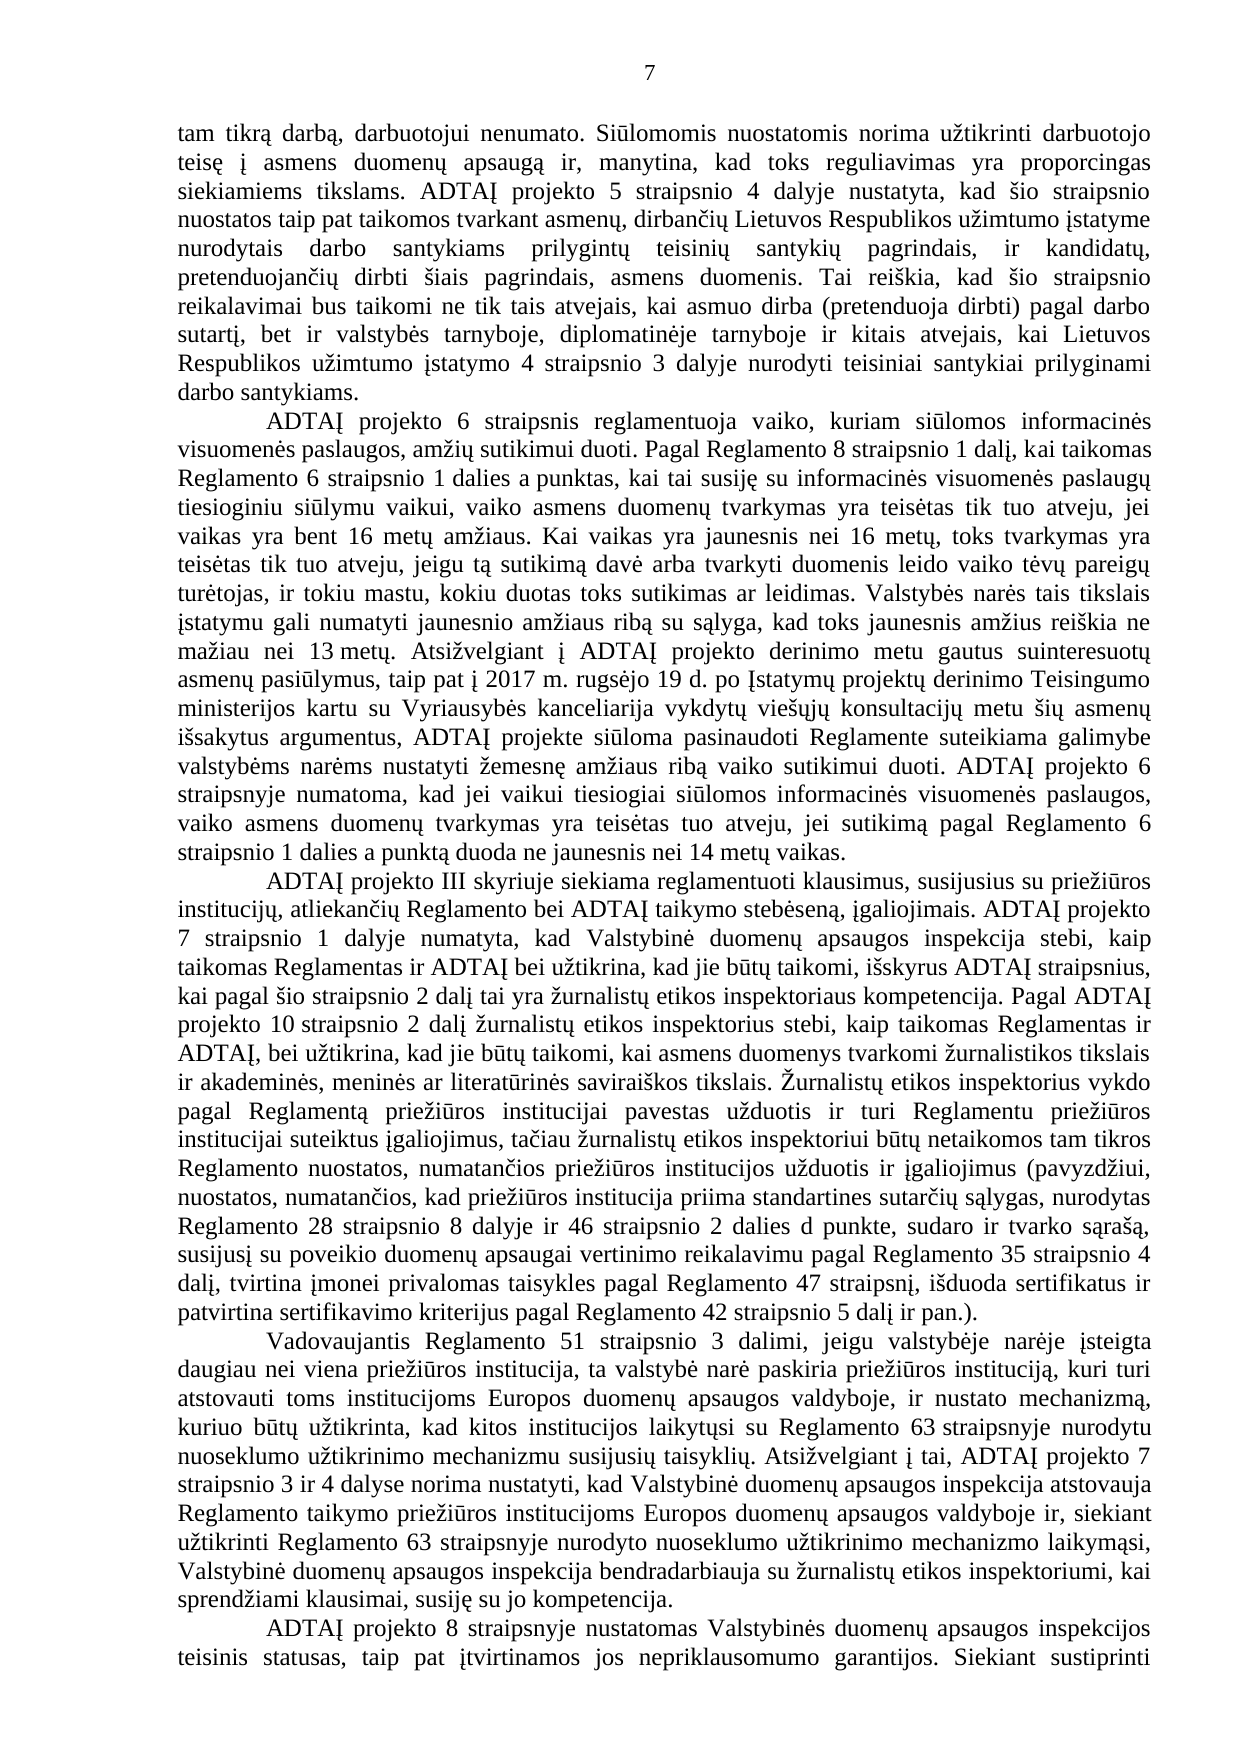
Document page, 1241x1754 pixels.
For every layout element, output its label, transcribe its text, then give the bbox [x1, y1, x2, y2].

text ADTAĮ projekto III skyriuje siekiama reglamentuoti klausimus, susijusius su priežiūros institucijų, atliekančių Reglamento bei ADTAĮ taikymo stebėseną, įgaliojimais. ADTAĮ projekto 7 straipsnio 1 dalyje numatyta, kad Valstybinė duomenų apsaugos inspekcija stebi, kaip taikomas Reglamentas ir ADTAĮ bei užtikrina, kad jie būtų taikomi, išskyrus ADTAĮ straipsnius, kai pagal šio straipsnio 2 dalį tai yra žurnalistų etikos inspektoriaus kompetencija. Pagal ADTAĮ projekto 10 straipsnio 2 dalį žurnalistų etikos inspektorius stebi, kaip taikomas Reglamentas ir ADTAĮ, bei užtikrina, kad jie būtų taikomi, kai asmens duomenys tvarkomi žurnalistikos tikslais ir akademinės, meninės ar literatūrinės saviraiškos tikslais. Žurnalistų etikos inspektorius vykdo pagal Reglamentą priežiūros institucijai pavestas užduotis ir turi Reglamentu priežiūros institucijai suteiktus įgaliojimus, tačiau žurnalistų etikos inspektoriui būtų netaikomos tam tikros Reglamento nuostatos, numatančios priežiūros institucijos užduotis ir įgaliojimus (pavyzdžiui, nuostatos, numatančios, kad priežiūros institucija priima standartines sutarčių sąlygas, nurodytas Reglamento 28 straipsnio 8 dalyje ir 46 straipsnio 2 dalies d punkte, sudaro ir tvarko sąrašą, susijusį su poveikio duomenų apsaugai vertinimo reikalavimu pagal Reglamento 35 straipsnio 4 dalį, tvirtina įmonei privalomas taisykles pagal Reglamento 47 straipsnį, išduoda sertifikatus ir patvirtina sertifikavimo kriterijus pagal Reglamento 42 straipsnio 5 dalį ir pan.). [177, 866, 1152, 1326]
text Vadovaujantis Reglamento 51 straipsnio 3 dalimi, jeigu valstybėje narėje įsteigta daugiau nei viena priežiūros institucija, ta valstybė narė paskiria priežiūros instituciją, kuri turi atstovauti toms institucijoms Europos duomenų apsaugos valdyboje, ir nustato mechanizmą, kuriuo būtų užtikrinta, kad kitos institucijos laikytųsi su Reglamento 63 straipsnyje nurodytu nuoseklumo užtikrinimo mechanizmu susijusių taisyklių. Atsižvelgiant į tai, ADTAĮ projekto 7 straipsnio 3 ir 4 dalyse norima nustatyti, kad Valstybinė duomenų apsaugos inspekcija atstovauja Reglamento taikymo priežiūros institucijoms Europos duomenų apsaugos valdyboje ir, siekiant užtikrinti Reglamento 63 straipsnyje nurodyto nuoseklumo užtikrinimo mechanizmo laikymąsi, Valstybinė duomenų apsaugos inspekcija bendradarbiauja su žurnalistų etikos inspektoriumi, kai sprendžiami klausimai, susiję su jo kompetencija. [177, 1326, 1152, 1613]
text ADTAĮ projekto 8 straipsnyje nustatomas Valstybinės duomenų apsaugos inspekcijos teisinis statusas, taip pat įtvirtinamos jos nepriklausomumo garantijos. Siekiant sustiprinti [177, 1613, 1152, 1671]
text ADTAĮ projekto 6 straipsnis reglamentuoja vaiko, kuriam siūlomos informacinės visuomenės paslaugos, amžių sutikimui duoti. Pagal Reglamento 8 straipsnio 1 dalį, kai taikomas Reglamento 6 straipsnio 1 dalies a punktas, kai tai susiję su informacinės visuomenės paslaugų tiesioginiu siūlymu vaikui, vaiko asmens duomenų tvarkymas yra teisėtas tik tuo atveju, jei vaikas yra bent 16 metų amžiaus. Kai vaikas yra jaunesnis nei 16 metų, toks tvarkymas yra teisėtas tik tuo atveju, jeigu tą sutikimą davė arba tvarkyti duomenis leido vaiko tėvų pareigų turėtojas, ir tokiu mastu, kokiu duotas toks sutikimas ar leidimas. Valstybės narės tais tikslais įstatymu gali numatyti jaunesnio amžiaus ribą su sąlyga, kad toks jaunesnis amžius reiškia ne mažiau nei 13 metų. Atsižvelgiant į ADTAĮ projekto derinimo metu gautus suinteresuotų asmenų pasiūlymus, taip pat į 2017 m. rugsėjo 19 d. po Įstatymų projektų derinimo Teisingumo ministerijos kartu su Vyriausybės kanceliarija vykdytų viešųjų konsultacijų metu šių asmenų išsakytus argumentus, ADTAĮ projekte siūloma pasinaudoti Reglamente suteikiama galimybe valstybėms narėms nustatyti žemesnę amžiaus ribą vaiko sutikimui duoti. ADTAĮ projekto 6 straipsnyje numatoma, kad jei vaikui tiesiogiai siūlomos informacinės visuomenės paslaugos, vaiko asmens duomenų tvarkymas yra teisėtas tuo atveju, jei sutikimą pagal Reglamento 6 straipsnio 1 dalies a punktą duoda ne jaunesnis nei 14 metų vaikas. [177, 406, 1152, 866]
text tam tikrą darbą, darbuotojui nenumato. Siūlomomis nuostatomis norima užtikrinti darbuotojo teisę į asmens duomenų apsaugą ir, manytina, kad toks reguliavimas yra proporcingas siekiamiems tikslams. ADTAĮ projekto 5 straipsnio 4 dalyje nustatyta, kad šio straipsnio nuostatos taip pat taikomos tvarkant asmenų, dirbančių Lietuvos Respublikos užimtumo įstatyme nurodytais darbo santykiams prilygintų teisinių santykių pagrindais, ir kandidatų, pretenduojančių dirbti šiais pagrindais, asmens duomenis. Tai reiškia, kad šio straipsnio reikalavimai bus taikomi ne tik tais atvejais, kai asmuo dirba (pretenduoja dirbti) pagal darbo sutartį, bet ir valstybės tarnyboje, diplomatinėje tarnyboje ir kitais atvejais, kai Lietuvos Respublikos užimtumo įstatymo 4 straipsnio 3 dalyje nurodyti teisiniai santykiai prilyginami darbo santykiams. [177, 118, 1152, 406]
